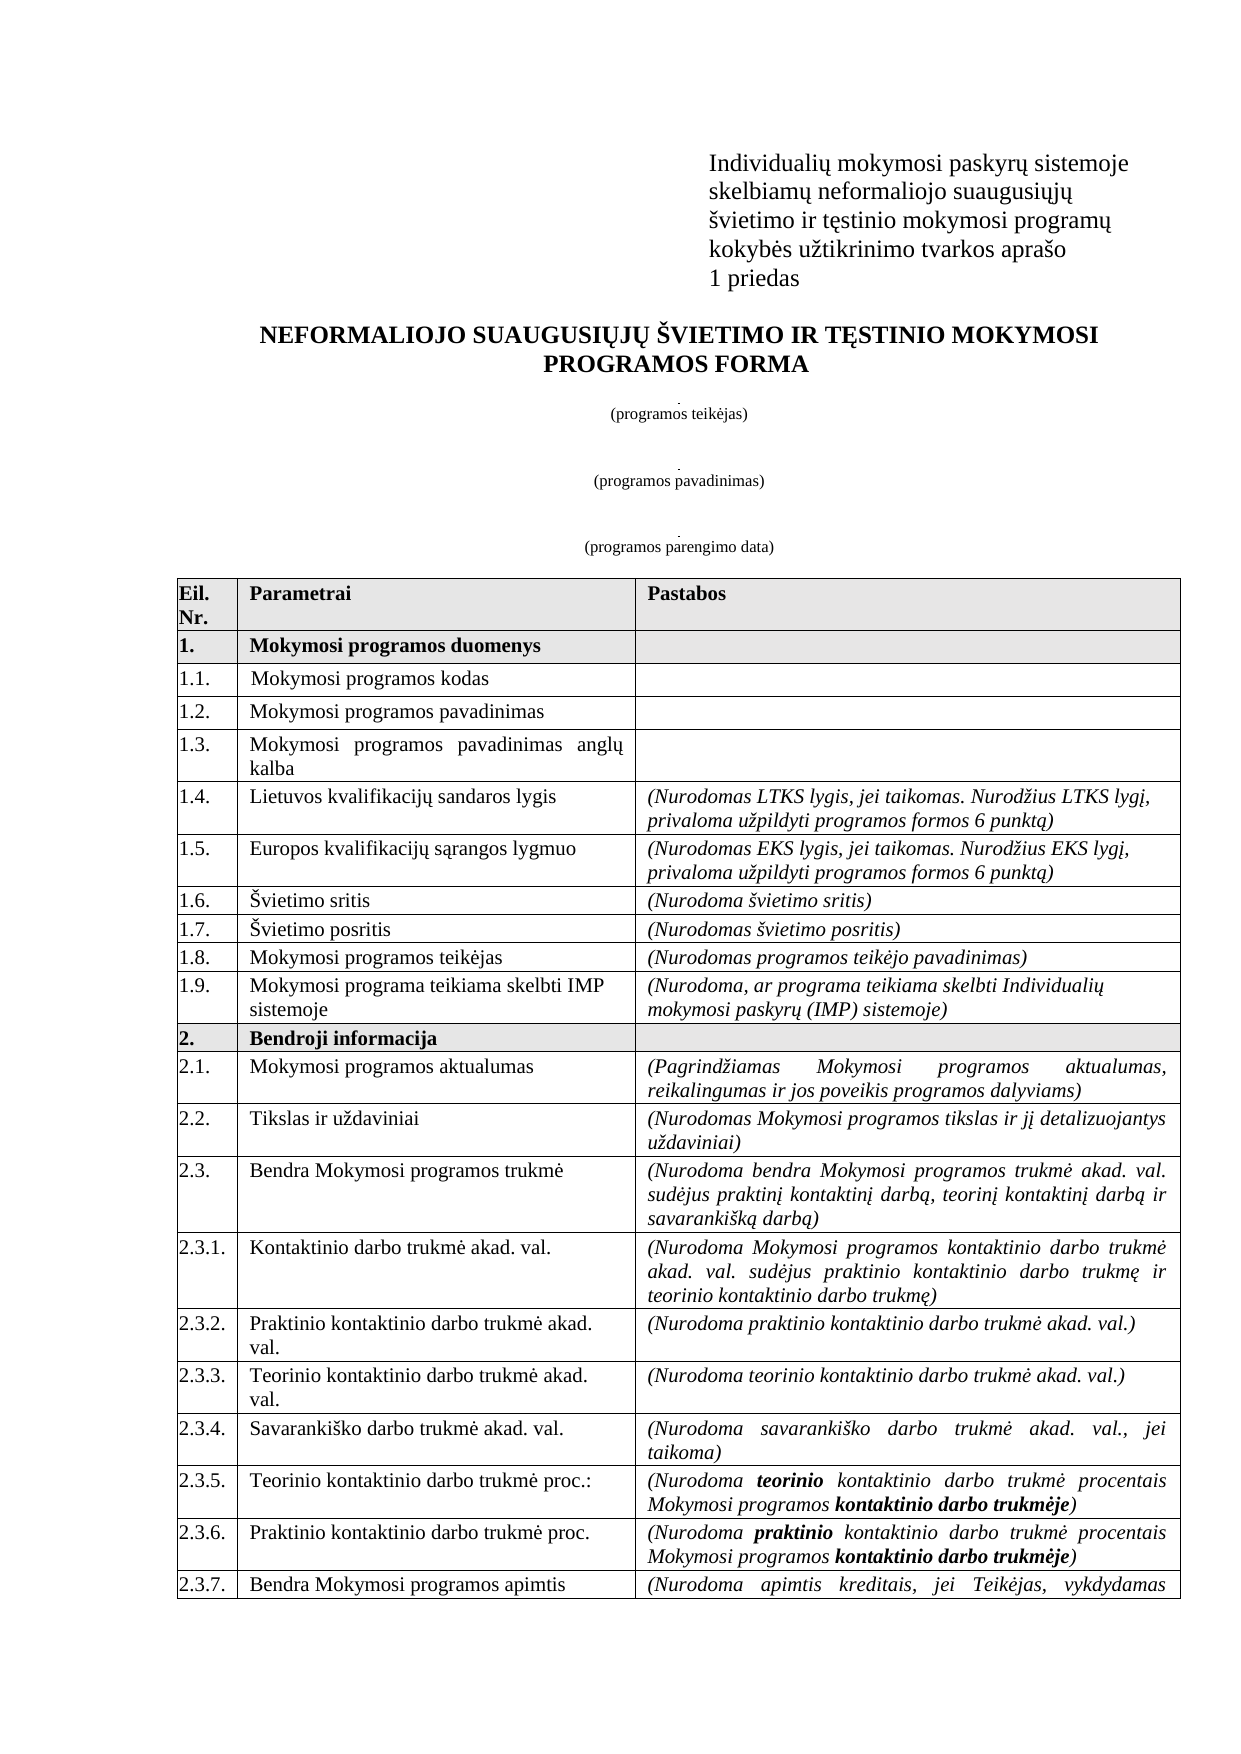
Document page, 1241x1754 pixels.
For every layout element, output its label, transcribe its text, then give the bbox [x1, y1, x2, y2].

table_cell (Nurodoma teorinio kontaktinio darbo trukmė procentais Mokymosi programos kontaktinio darbo trukmėje) [636, 1466, 1180, 1517]
table_cell Mokymosi programos teikėjas [238, 943, 635, 971]
table_cell 1.6. [178, 887, 237, 914]
table_cell Bendra Mokymosi programos trukmė [238, 1157, 635, 1232]
table_cell 1.9. [178, 972, 237, 1023]
table_cell Mokymosi programos kodas [238, 664, 635, 696]
table_cell Mokymosi programos pavadinimas [238, 697, 635, 729]
table_cell (Nurodomas Mokymosi programos tikslas ir jį detalizuojantys uždaviniai) [636, 1104, 1180, 1156]
table_cell Mokymosi programos duomenys [238, 631, 635, 663]
table_cell 2.3.1. [178, 1233, 237, 1308]
text (programos pavadinimas) [177, 470, 1181, 499]
table_cell 1.8. [178, 943, 237, 971]
table_cell 2.3.5. [178, 1466, 237, 1517]
table_cell (Nurodoma savarankiško darbo trukmė akad. val., jei taikoma) [636, 1414, 1180, 1465]
table_header Pastabos [636, 579, 1180, 630]
table_cell Praktinio kontaktinio darbo trukmė proc. [238, 1519, 635, 1570]
table_cell [636, 664, 1180, 696]
table_cell (Nurodoma bendra Mokymosi programos trukmė akad. val. sudėjus praktinį kontaktinį darbą, teorinį kontaktinį darbą ir savarankišką darbą) [636, 1157, 1180, 1232]
table_cell 2.3.6. [178, 1519, 237, 1570]
table_cell (Nurodomas EKS lygis, jei taikomas. Nurodžius EKS lygį, privaloma užpildyti programos formos 6 punktą) [636, 835, 1180, 886]
table_header Eil. Nr. [178, 579, 237, 630]
table_cell Savarankiško darbo trukmė akad. val. [238, 1414, 635, 1465]
table_cell 1.4. [178, 782, 237, 833]
text (programos teikėjas) [177, 404, 1181, 432]
table_cell (Nurodoma, ar programa teikiama skelbti Individualių mokymosi paskyrų (IMP) sistemoje) [636, 972, 1180, 1023]
table_cell [636, 730, 1180, 781]
table_cell [636, 1024, 1180, 1051]
table_cell 2.3.3. [178, 1362, 237, 1413]
table_cell Mokymosi programa teikiama skelbti IMP sistemoje [238, 972, 635, 1023]
table_cell Teorinio kontaktinio darbo trukmė proc.: [238, 1466, 635, 1517]
table_cell (Nurodoma praktinio kontaktinio darbo trukmė akad. val.) [636, 1309, 1180, 1361]
text kokybės užtikrinimo tvarkos aprašo [177, 234, 1181, 263]
table_cell (Nurodoma praktinio kontaktinio darbo trukmė procentais Mokymosi programos kontaktinio darbo trukmėje) [636, 1519, 1180, 1570]
table_cell (Nurodomas švietimo posritis) [636, 915, 1180, 942]
text 1 priedas [177, 263, 1181, 291]
text NEFORMALIOJO SUAUGUSIŲJŲ ŠVIETIMO IR TĘSTINIO MOKYMOSI PROGRAMOS FORMA [177, 320, 1181, 378]
table_cell 2.3.4. [178, 1414, 237, 1465]
table_cell Kontaktinio darbo trukmė akad. val. [238, 1233, 635, 1308]
table_cell 2. [178, 1024, 237, 1051]
text skelbiamų neformaliojo suaugusiųjų [177, 176, 1181, 205]
table_cell (Nurodomas programos teikėjo pavadinimas) [636, 943, 1180, 971]
text švietimo ir tęstinio mokymosi programų [177, 205, 1181, 234]
table_cell Švietimo posritis [238, 915, 635, 942]
table_cell 1.5. [178, 835, 237, 886]
text (programos parengimo data) [177, 537, 1181, 566]
table_cell Europos kvalifikacijų sąrangos lygmuo [238, 835, 635, 886]
table_cell 1.3. [178, 730, 237, 781]
table_cell 2.3. [178, 1157, 237, 1232]
table_cell (Nurodoma Mokymosi programos kontaktinio darbo trukmė akad. val. sudėjus praktinio kontaktinio darbo trukmę ir teorinio kontaktinio darbo trukmę) [636, 1233, 1180, 1308]
table_cell 2.3.2. [178, 1309, 237, 1361]
table_cell Mokymosi programos aktualumas [238, 1052, 635, 1103]
table_cell (Nurodoma švietimo sritis) [636, 887, 1180, 914]
table_cell [636, 697, 1180, 729]
table_cell Praktinio kontaktinio darbo trukmė akad. val. [238, 1309, 635, 1361]
table_cell (Nurodomas LTKS lygis, jei taikomas. Nurodžius LTKS lygį, privaloma užpildyti programos formos 6 punktą) [636, 782, 1180, 833]
table_cell 1.2. [178, 697, 237, 729]
table_cell Bendra Mokymosi programos apimtis [238, 1571, 635, 1598]
table_header Parametrai [238, 579, 635, 630]
table_cell 1.7. [178, 915, 237, 942]
table_cell [636, 631, 1180, 663]
table_cell 2.1. [178, 1052, 237, 1103]
table_cell 1. [178, 631, 237, 663]
table_cell 1.1. [178, 664, 237, 696]
text Individualių mokymosi paskyrų sistemoje [177, 148, 1181, 176]
table_cell Lietuvos kvalifikacijų sandaros lygis [238, 782, 635, 833]
table_cell Tikslas ir uždaviniai [238, 1104, 635, 1156]
table_cell Teorinio kontaktinio darbo trukmė akad. val. [238, 1362, 635, 1413]
table_cell Bendroji informacija [238, 1024, 635, 1051]
table_cell 2.3.7. [178, 1571, 237, 1598]
table_cell (Pagrindžiamas Mokymosi programos aktualumas, reikalingumas ir jos poveikis programos dalyviams) [636, 1052, 1180, 1103]
table_cell 2.2. [178, 1104, 237, 1156]
table_cell (Nurodoma apimtis kreditais, jei Teikėjas, vykdydamas [636, 1571, 1180, 1598]
table_cell Mokymosi programos pavadinimas anglų kalba [238, 730, 635, 781]
table_cell (Nurodoma teorinio kontaktinio darbo trukmė akad. val.) [636, 1362, 1180, 1413]
table_cell Švietimo sritis [238, 887, 635, 914]
